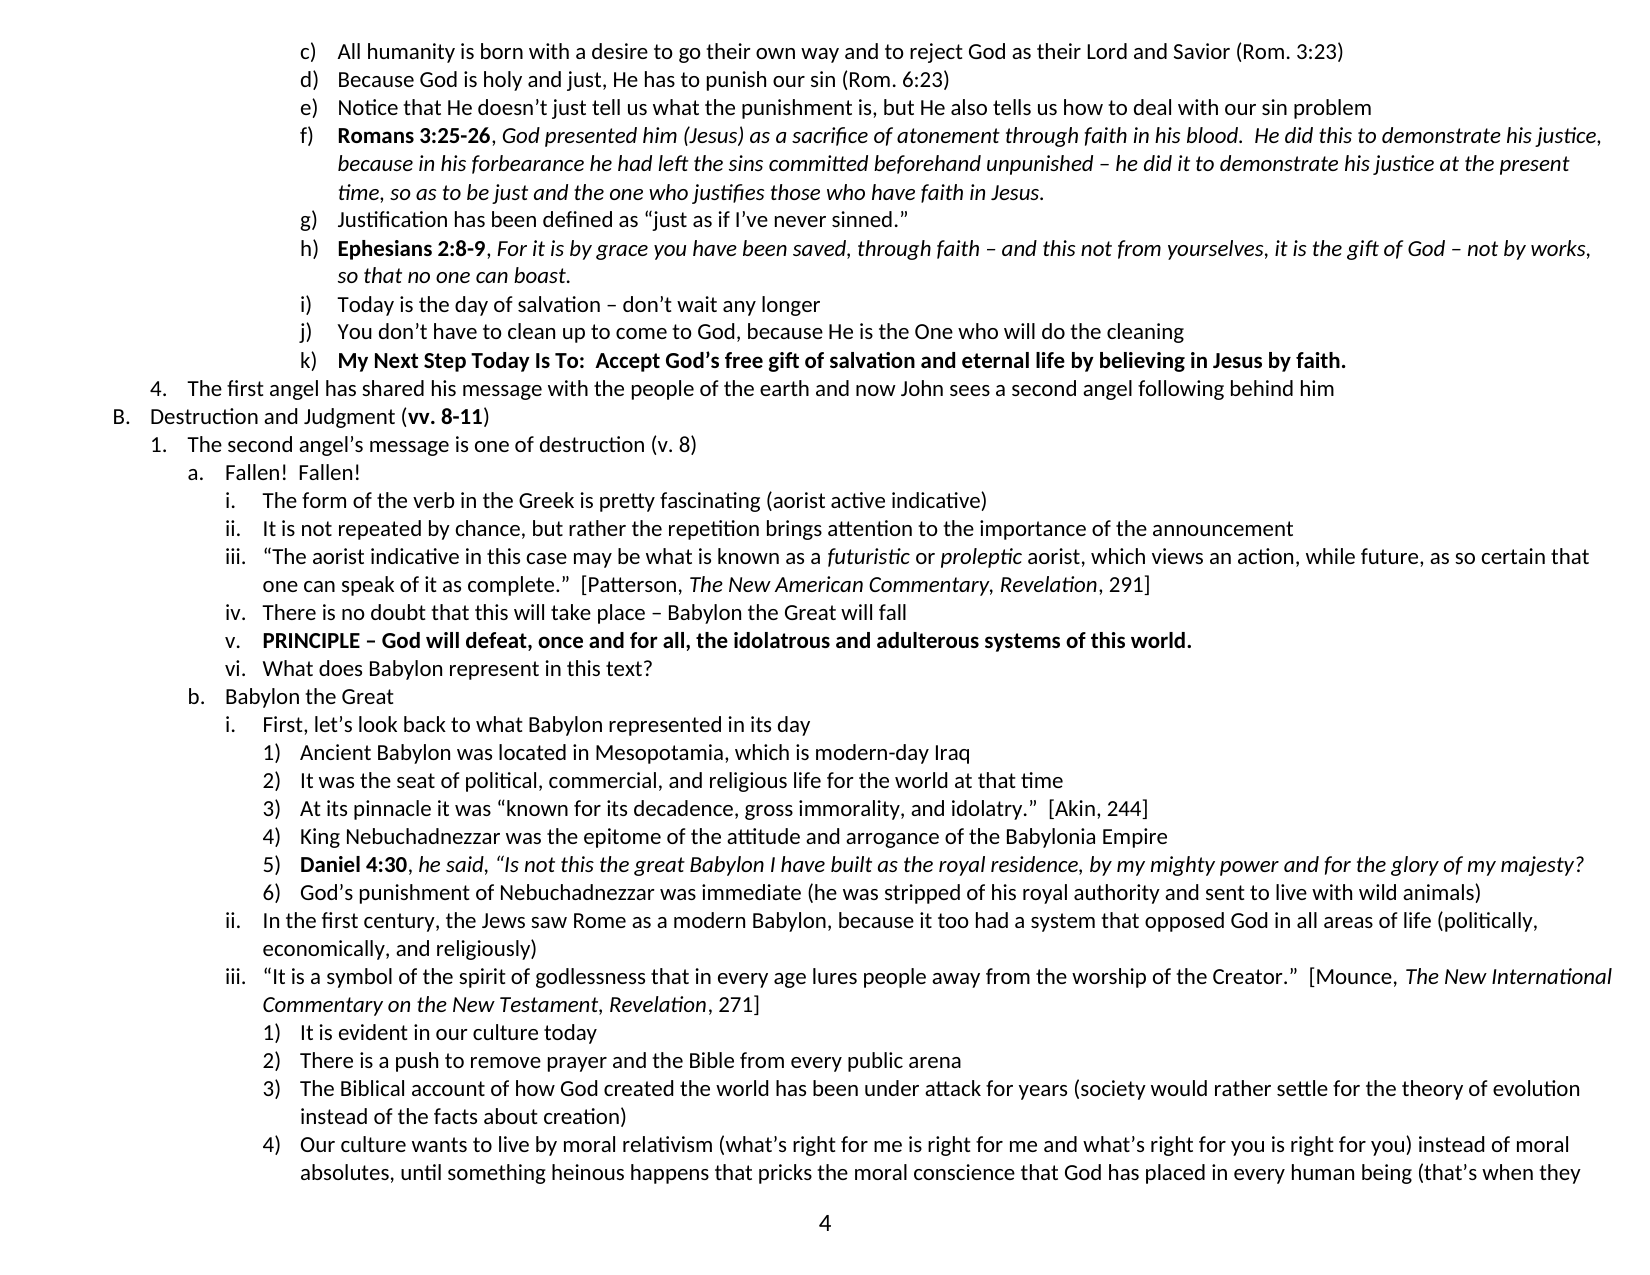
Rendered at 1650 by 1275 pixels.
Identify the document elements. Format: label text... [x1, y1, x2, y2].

list God’s punishment of Nebuchadnezzar was immediate (he was stripped of his royal authority and sent to live with wild animals) [262, 878, 1612, 906]
list The first angel has shared his message with the people of the earth and now John sees a second angel following behind him [150, 374, 1612, 402]
list “The aorist indicative in this case may be what is known as a futuristic or proleptic aorist, which views an action, while future, as so certain that one can speak of it as complete.” [Patterson, The New American Commentary, Revelation, 291] [225, 542, 1612, 598]
list The form of the verb in the Greek is pretty fascinating (aorist active indicative) [225, 486, 1612, 514]
list What does Babylon represent in this text? [225, 654, 1612, 682]
list In the first century, the Jews saw Rome as a modern Babylon, because it too had a system that opposed God in all areas of life (politically, economically, and religiously) [225, 906, 1612, 962]
list It is not repeated by chance, but rather the repetition brings attention to the importance of the announcement [225, 514, 1612, 542]
list The Biblical account of how God created the world has been under attack for years (society would rather settle for the theory of evolution instead of the facts about creation) [262, 1074, 1612, 1130]
list Daniel 4:30, he said, “Is not this the great Babylon I have built as the royal residence, by my mighty power and for the glory of my majesty? [262, 850, 1612, 878]
list First, let’s look back to what Babylon represented in its day [225, 710, 1612, 738]
list Fallen! Fallen! [187, 458, 1612, 486]
list Babylon the Great [187, 682, 1612, 710]
list Ephesians 2:8-9, For it is by grace you have been saved, through faith – and this not from yourselves, it is the gift of God – not by works, so that no one can boast. [300, 234, 1612, 290]
list The second angel’s message is one of destruction (v. 8) [150, 430, 1612, 458]
list At its pinnacle it was “known for its decadence, gross immorality, and idolatry.” [Akin, 244] [262, 794, 1612, 822]
list My Next Step Today Is To: Accept God’s free gift of salvation and eternal life by believing in Jesus by faith. [300, 346, 1612, 374]
list You don’t have to clean up to come to God, because He is the One who will do the cleaning [300, 318, 1612, 346]
list Because God is holy and just, He has to punish our sin (Rom. 6:23) [300, 66, 1612, 93]
list All humanity is born with a desire to go their own way and to reject God as their Lord and Savior (Rom. 3:23) [300, 37, 1612, 66]
list PRINCIPLE – God will defeat, once and for all, the idolatrous and adulterous systems of this world. [225, 626, 1612, 654]
list There is no doubt that this will take place – Babylon the Great will fall [225, 598, 1612, 626]
list Today is the day of salvation – don’t wait any longer [300, 290, 1612, 318]
list Our culture wants to live by moral relativism (what’s right for me is right for me and what’s right for you is right for you) instead of moral absolutes, until something heinous happens that pricks the moral conscience that God has placed in every human being (that’s when they [262, 1130, 1612, 1186]
list “It is a symbol of the spirit of godlessness that in every age lures people away from the worship of the Creator.” [Mounce, The New International Commentary on the New Testament, Revelation, 271] [225, 962, 1612, 1018]
list Ancient Babylon was located in Mesopotamia, which is modern-day Iraq [262, 738, 1612, 766]
list Romans 3:25-26, God presented him (Jesus) as a sacrifice of atonement through faith in his blood. He did this to demonstrate his justice, because in his forbearance he had left the sins committed beforehand unpunished – he did it to demonstrate his justice at the present time, so as to be just and the one who justifies those who have faith in Jesus. [300, 122, 1612, 206]
list King Nebuchadnezzar was the epitome of the attitude and arrogance of the Babylonia Empire [262, 822, 1612, 850]
list Destruction and Judgment (vv. 8-11) [112, 402, 1612, 430]
list Notice that He doesn’t just tell us what the punishment is, but He also tells us how to deal with our sin problem [300, 93, 1612, 122]
list It was the seat of political, commercial, and religious life for the world at that time [262, 766, 1612, 794]
list There is a push to remove prayer and the Bible from every public arena [262, 1046, 1612, 1074]
list It is evident in our culture today [262, 1018, 1612, 1046]
list Justification has been defined as “just as if I’ve never sinned.” [300, 206, 1612, 234]
